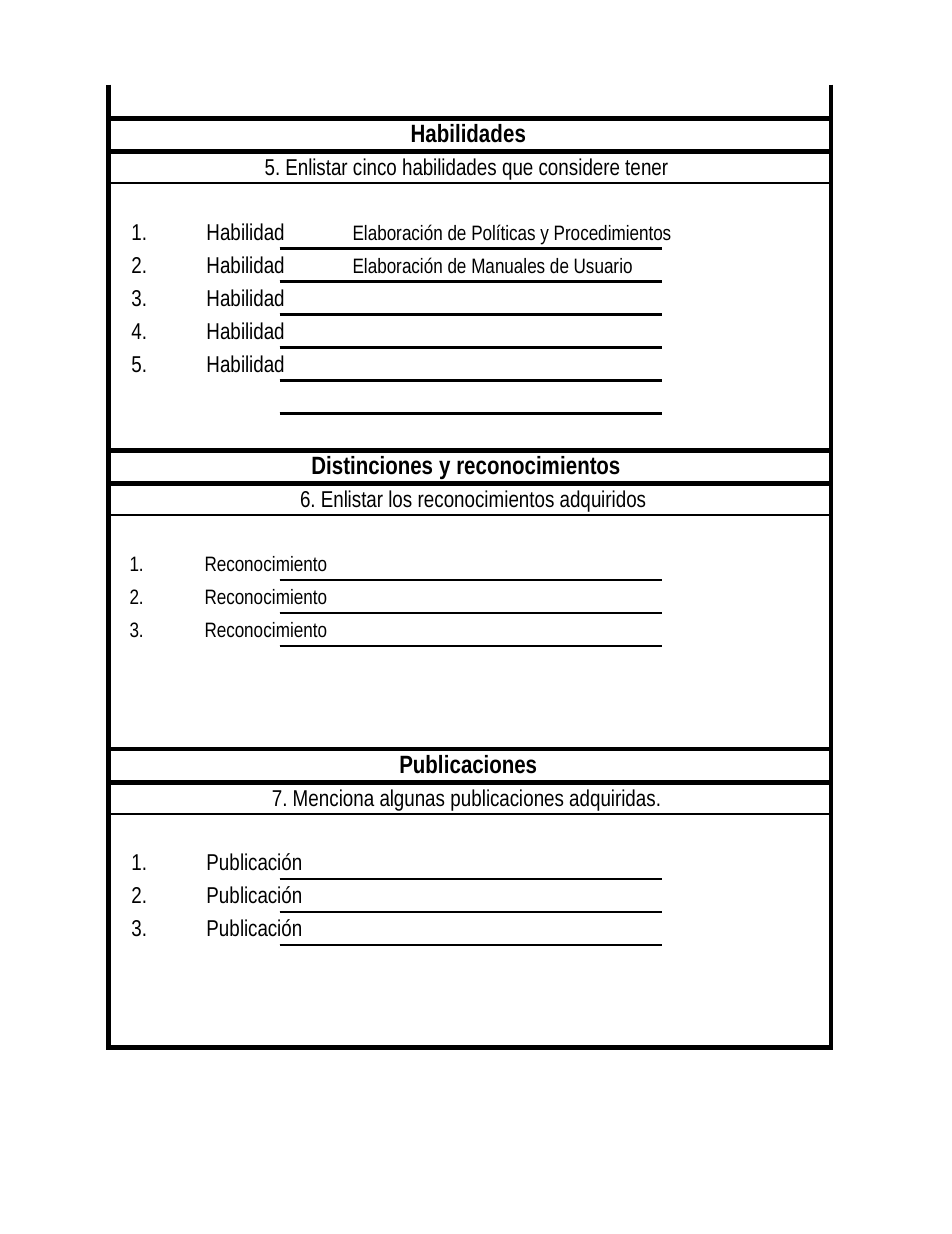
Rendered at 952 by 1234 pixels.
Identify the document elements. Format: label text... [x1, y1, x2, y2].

table_cell 6. Enlistar los reconocimientos adquiridos [111, 486, 829, 514]
table_cell 7. Menciona algunas publicaciones adquiridas. [111, 785, 829, 813]
table_cell Reconocimiento Reconocimiento Reconocimiento [111, 516, 829, 747]
table_cell Habilidades [111, 121, 829, 149]
table_header [111, 85, 829, 116]
table_cell Publicación Publicación Publicación [111, 815, 829, 1045]
table_cell Publicaciones [111, 751, 829, 780]
table_cell 5. Enlistar cinco habilidades que considere tener [111, 154, 829, 182]
table_cell Distinciones y reconocimientos [111, 453, 829, 481]
table_cell Habilidad Elaboración de Políticas y Procedimientos Habilidad Elaboración de Manuales de Usuario Habilidad Habilidad Habilidad [111, 184, 829, 448]
